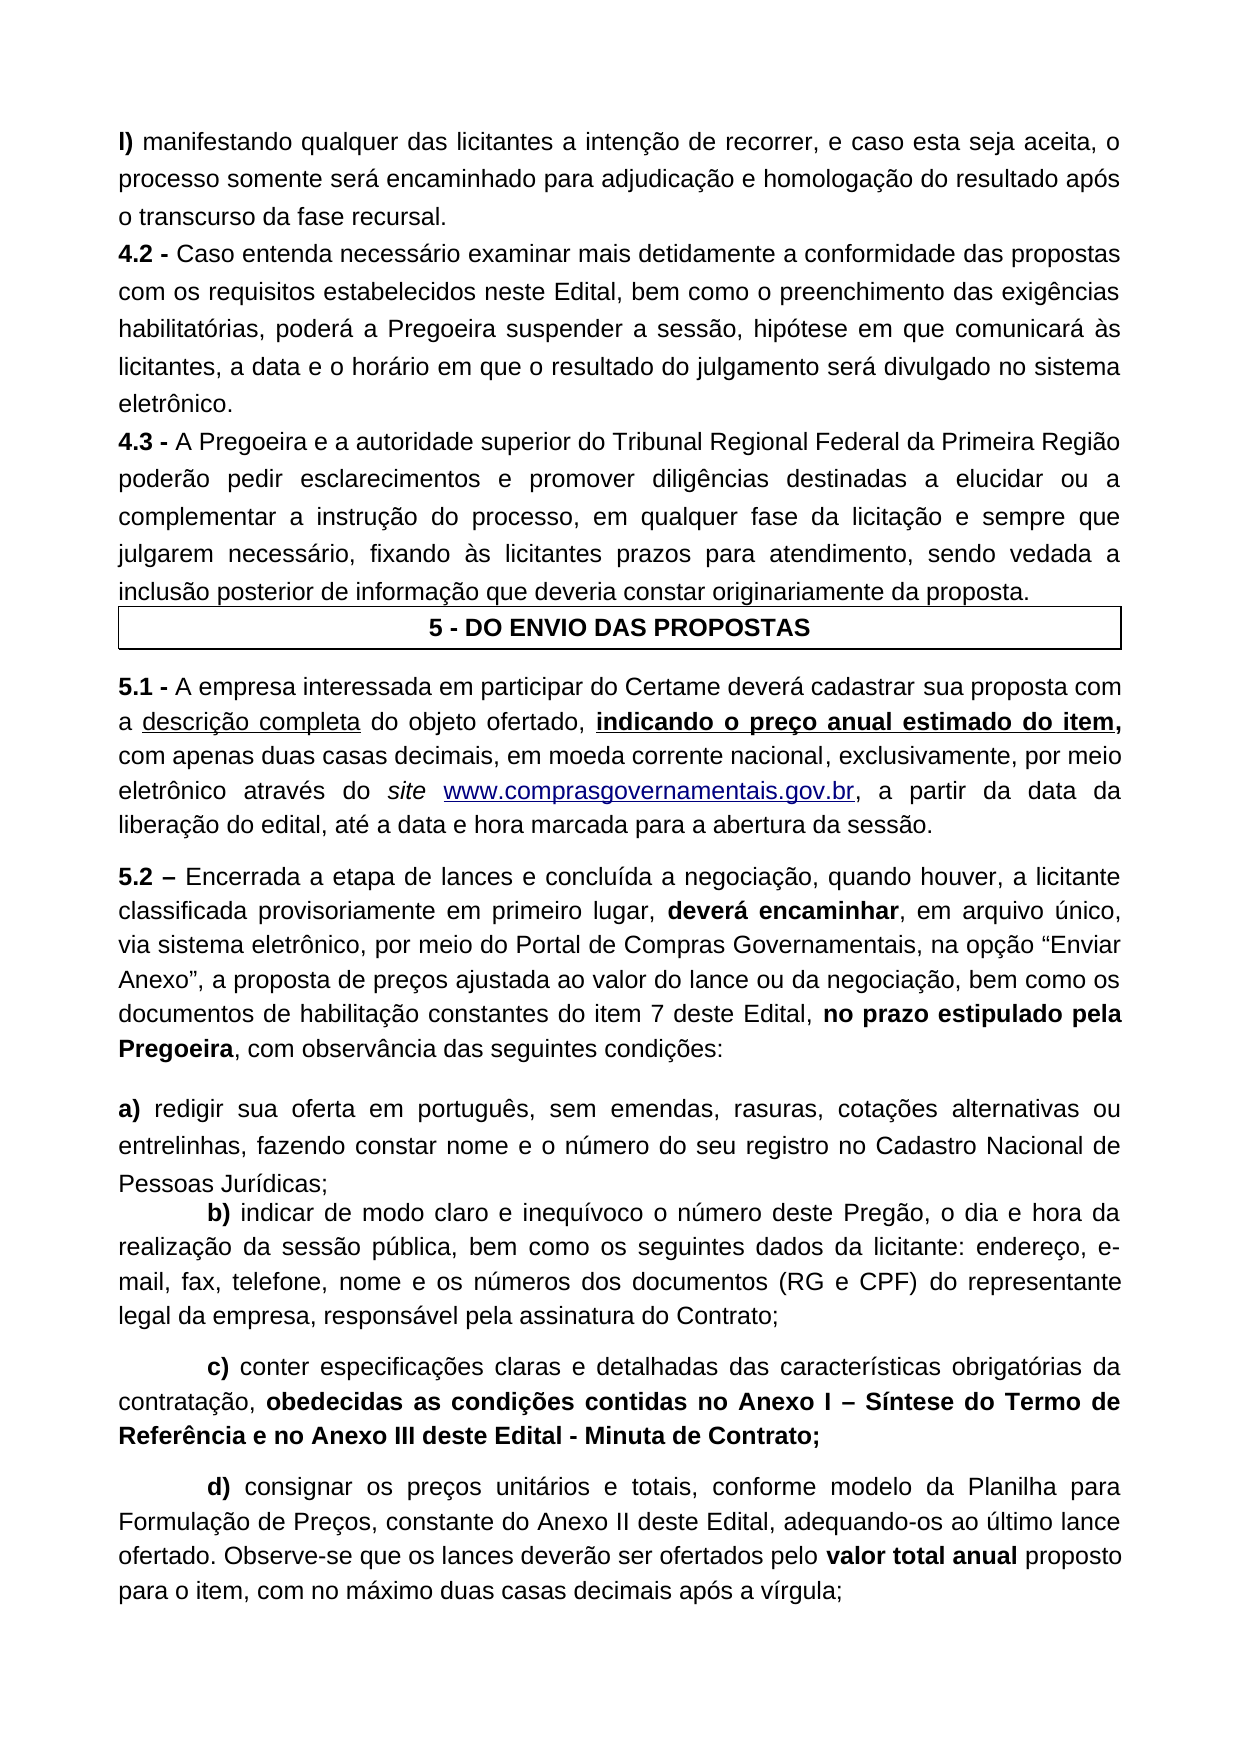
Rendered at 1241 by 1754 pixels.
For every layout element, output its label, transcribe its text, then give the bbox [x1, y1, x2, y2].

text 5.2 – Encerrada a etapa de lances e concluída a negociação, quando houver, a licitante classificada provisoriamente em primeiro lugar, deverá encaminhar, em arquivo único, via sistema eletrônico, por meio do Portal de Compras Governamentais, na opção “Enviar Anexo”, a proposta de preços ajustada ao valor do lance ou da negociação, bem como os documentos de habilitação constantes do item 7 deste Edital, no prazo estipulado pela Pregoeira, com observância das seguintes condições: [118, 861, 1122, 1063]
text a) redigir sua oferta em português, sem emendas, rasuras, cotações alternativas ou entrelinhas, fazendo constar nome e o número do seu registro no Cadastro Nacional de Pessoas Jurídicas; [118, 1085, 1122, 1197]
text c) conter especificações claras e detalhadas das características obrigatórias da contratação, obedecidas as condições contidas no Anexo I – Síntese do Termo de Referência e no Anexo III deste Edital - Minuta de Contrato; [118, 1352, 1122, 1450]
text 5.1 - A empresa interessada em participar do Certame deverá cadastrar sua proposta com a descrição completa do objeto ofertado, indicando o preço anual estimado do item, com apenas duas casas decimais, em moeda corrente nacional, exclusivamente, por meio eletrônico através do site www.comprasgovernamentais.gov.br, a partir da data da liberação do edital, até a data e hora marcada para a abertura da sessão. [118, 672, 1122, 839]
text b) indicar de modo claro e inequívoco o número deste Pregão, o dia e hora da realização da sessão pública, bem como os seguintes dados da licitante: endereço, e-mail, fax, telefone, nome e os números dos documentos (RG e CPF) do representante legal da empresa, responsável pela assinatura do Contrato; [118, 1197, 1122, 1330]
text l) manifestando qualquer das licitantes a intenção de recorrer, e caso esta seja aceita, o processo somente será encaminhado para adjudicação e homologação do resultado após o transcurso da fase recursal. [118, 118, 1122, 231]
text 4.3 - A Pregoeira e a autoridade superior do Tribunal Regional Federal da Primeira Região poderão pedir esclarecimentos e promover diligências destinadas a elucidar ou a complementar a instrução do processo, em qualquer fase da licitação e sempre que julgarem necessário, fixando às licitantes prazos para atendimento, sendo vedada a inclusão posterior de informação que deveria constar originariamente da proposta. [118, 418, 1122, 606]
text 5 - DO ENVIO DAS PROPOSTAS [119, 607, 1120, 648]
text d) consignar os preços unitários e totais, conforme modelo da Planilha para Formulação de Preços, constante do Anexo II deste Edital, adequando-os ao último lance ofertado. Observe-se que os lances deverão ser ofertados pelo valor total anual proposto para o item, com no máximo duas casas decimais após a vírgula; [118, 1472, 1122, 1604]
text 4.2 - Caso entenda necessário examinar mais detidamente a conformidade das propostas com os requisitos estabelecidos neste Edital, bem como o preenchimento das exigências habilitatórias, poderá a Pregoeira suspender a sessão, hipótese em que comunicará às licitantes, a data e o horário em que o resultado do julgamento será divulgado no sistema eletrônico. [118, 231, 1122, 418]
